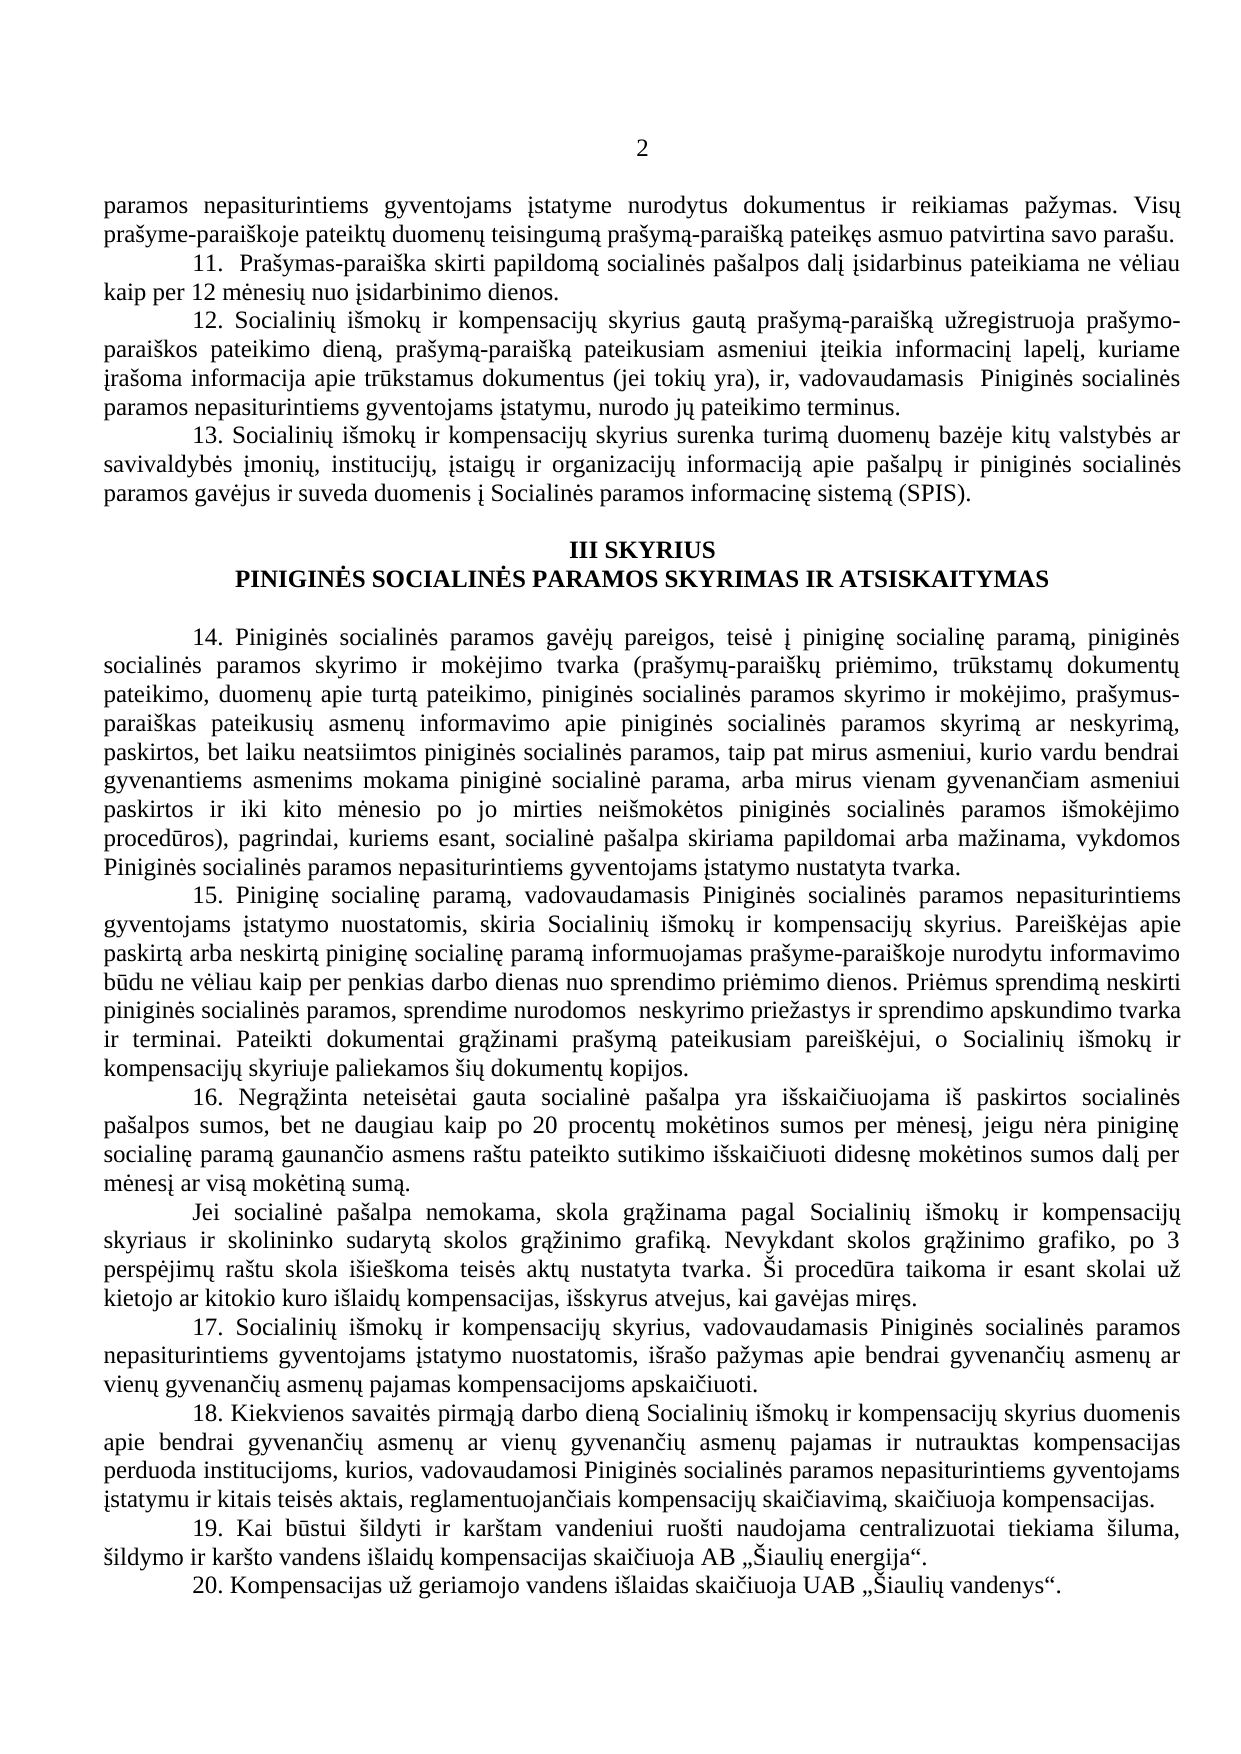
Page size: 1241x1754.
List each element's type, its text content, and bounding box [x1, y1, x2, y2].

text 16. Negrąžinta neteisėtai gauta socialinė pašalpa yra išskaičiuojama iš paskirtos socialinės pašalpos sumos, bet ne daugiau kaip po 20 procentų mokėtinos sumos per mėnesį, jeigu nėra piniginę socialinę paramą gaunančio asmens raštu pateikto sutikimo išskaičiuoti didesnę mokėtinos sumos dalį per mėnesį ar visą mokėtiną sumą. [103, 1082, 1181, 1197]
text 11. Prašymas-paraiška skirti papildomą socialinės pašalpos dalį įsidarbinus pateikiama ne vėliau kaip per 12 mėnesių nuo įsidarbinimo dienos. [103, 248, 1181, 305]
text Jei socialinė pašalpa nemokama, skola grąžinama pagal Socialinių išmokų ir kompensacijų skyriaus ir skolininko sudarytą skolos grąžinimo grafiką. Nevykdant skolos grąžinimo grafiko, po 3 perspėjimų raštu skola išieškoma teisės aktų nustatyta tvarka. Ši procedūra taikoma ir esant skolai už kietojo ar kitokio kuro išlaidų kompensacijas, išskyrus atvejus, kai gavėjas miręs. [103, 1197, 1181, 1312]
text 12. Socialinių išmokų ir kompensacijų skyrius gautą prašymą-paraišką užregistruoja prašymo-paraiškos pateikimo dieną, prašymą-paraišką pateikusiam asmeniui įteikia informacinį lapelį, kuriame įrašoma informacija apie trūkstamus dokumentus (jei tokių yra), ir, vadovaudamasis Piniginės socialinės paramos nepasiturintiems gyventojams įstatymu, nurodo jų pateikimo terminus. [103, 305, 1181, 420]
text paramos nepasiturintiems gyventojams įstatyme nurodytus dokumentus ir reikiamas pažymas. Visų prašyme-paraiškoje pateiktų duomenų teisingumą prašymą-paraišką pateikęs asmuo patvirtina savo parašu. [103, 190, 1181, 248]
text III SKYRIUS [103, 535, 1181, 564]
text PINIGINĖS SOCIALINĖS PARAMOS SKYRIMAS IR ATSISKAITYMAS [103, 564, 1181, 593]
text 15. Piniginę socialinę paramą, vadovaudamasis Piniginės socialinės paramos nepasiturintiems gyventojams įstatymo nuostatomis, skiria Socialinių išmokų ir kompensacijų skyrius. Pareiškėjas apie paskirtą arba neskirtą piniginę socialinę paramą informuojamas prašyme-paraiškoje nurodytu informavimo būdu ne vėliau kaip per penkias darbo dienas nuo sprendimo priėmimo dienos. Priėmus sprendimą neskirti piniginės socialinės paramos, sprendime nurodomos neskyrimo priežastys ir sprendimo apskundimo tvarka ir terminai. Pateikti dokumentai grąžinami prašymą pateikusiam pareiškėjui, o Socialinių išmokų ir kompensacijų skyriuje paliekamos šių dokumentų kopijos. [103, 880, 1181, 1082]
text 13. Socialinių išmokų ir kompensacijų skyrius surenka turimą duomenų bazėje kitų valstybės ar savivaldybės įmonių, institucijų, įstaigų ir organizacijų informaciją apie pašalpų ir piniginės socialinės paramos gavėjus ir suveda duomenis į Socialinės paramos informacinę sistemą (SPIS). [103, 420, 1181, 507]
text 20. Kompensacijas už geriamojo vandens išlaidas skaičiuoja UAB „Šiaulių vandenys“. [103, 1570, 1181, 1599]
text 14. Piniginės socialinės paramos gavėjų pareigos, teisė į piniginę socialinę paramą, piniginės socialinės paramos skyrimo ir mokėjimo tvarka (prašymų-paraiškų priėmimo, trūkstamų dokumentų pateikimo, duomenų apie turtą pateikimo, piniginės socialinės paramos skyrimo ir mokėjimo, prašymus-paraiškas pateikusių asmenų informavimo apie piniginės socialinės paramos skyrimą ar neskyrimą, paskirtos, bet laiku neatsiimtos piniginės socialinės paramos, taip pat mirus asmeniui, kurio vardu bendrai gyvenantiems asmenims mokama piniginė socialinė parama, arba mirus vienam gyvenančiam asmeniui paskirtos ir iki kito mėnesio po jo mirties neišmokėtos piniginės socialinės paramos išmokėjimo procedūros), pagrindai, kuriems esant, socialinė pašalpa skiriama papildomai arba mažinama, vykdomos Piniginės socialinės paramos nepasiturintiems gyventojams įstatymo nustatyta tvarka. [103, 622, 1181, 880]
text 19. Kai būstui šildyti ir karštam vandeniui ruošti naudojama centralizuotai tiekiama šiluma, šildymo ir karšto vandens išlaidų kompensacijas skaičiuoja AB „Šiaulių energija“. [103, 1513, 1181, 1570]
text 17. Socialinių išmokų ir kompensacijų skyrius, vadovaudamasis Piniginės socialinės paramos nepasiturintiems gyventojams įstatymo nuostatomis, išrašo pažymas apie bendrai gyvenančių asmenų ar vienų gyvenančių asmenų pajamas kompensacijoms apskaičiuoti. [103, 1312, 1181, 1398]
text 18. Kiekvienos savaitės pirmąją darbo dieną Socialinių išmokų ir kompensacijų skyrius duomenis apie bendrai gyvenančių asmenų ar vienų gyvenančių asmenų pajamas ir nutrauktas kompensacijas perduoda institucijoms, kurios, vadovaudamosi Piniginės socialinės paramos nepasiturintiems gyventojams įstatymu ir kitais teisės aktais, reglamentuojančiais kompensacijų skaičiavimą, skaičiuoja kompensacijas. [103, 1398, 1181, 1513]
